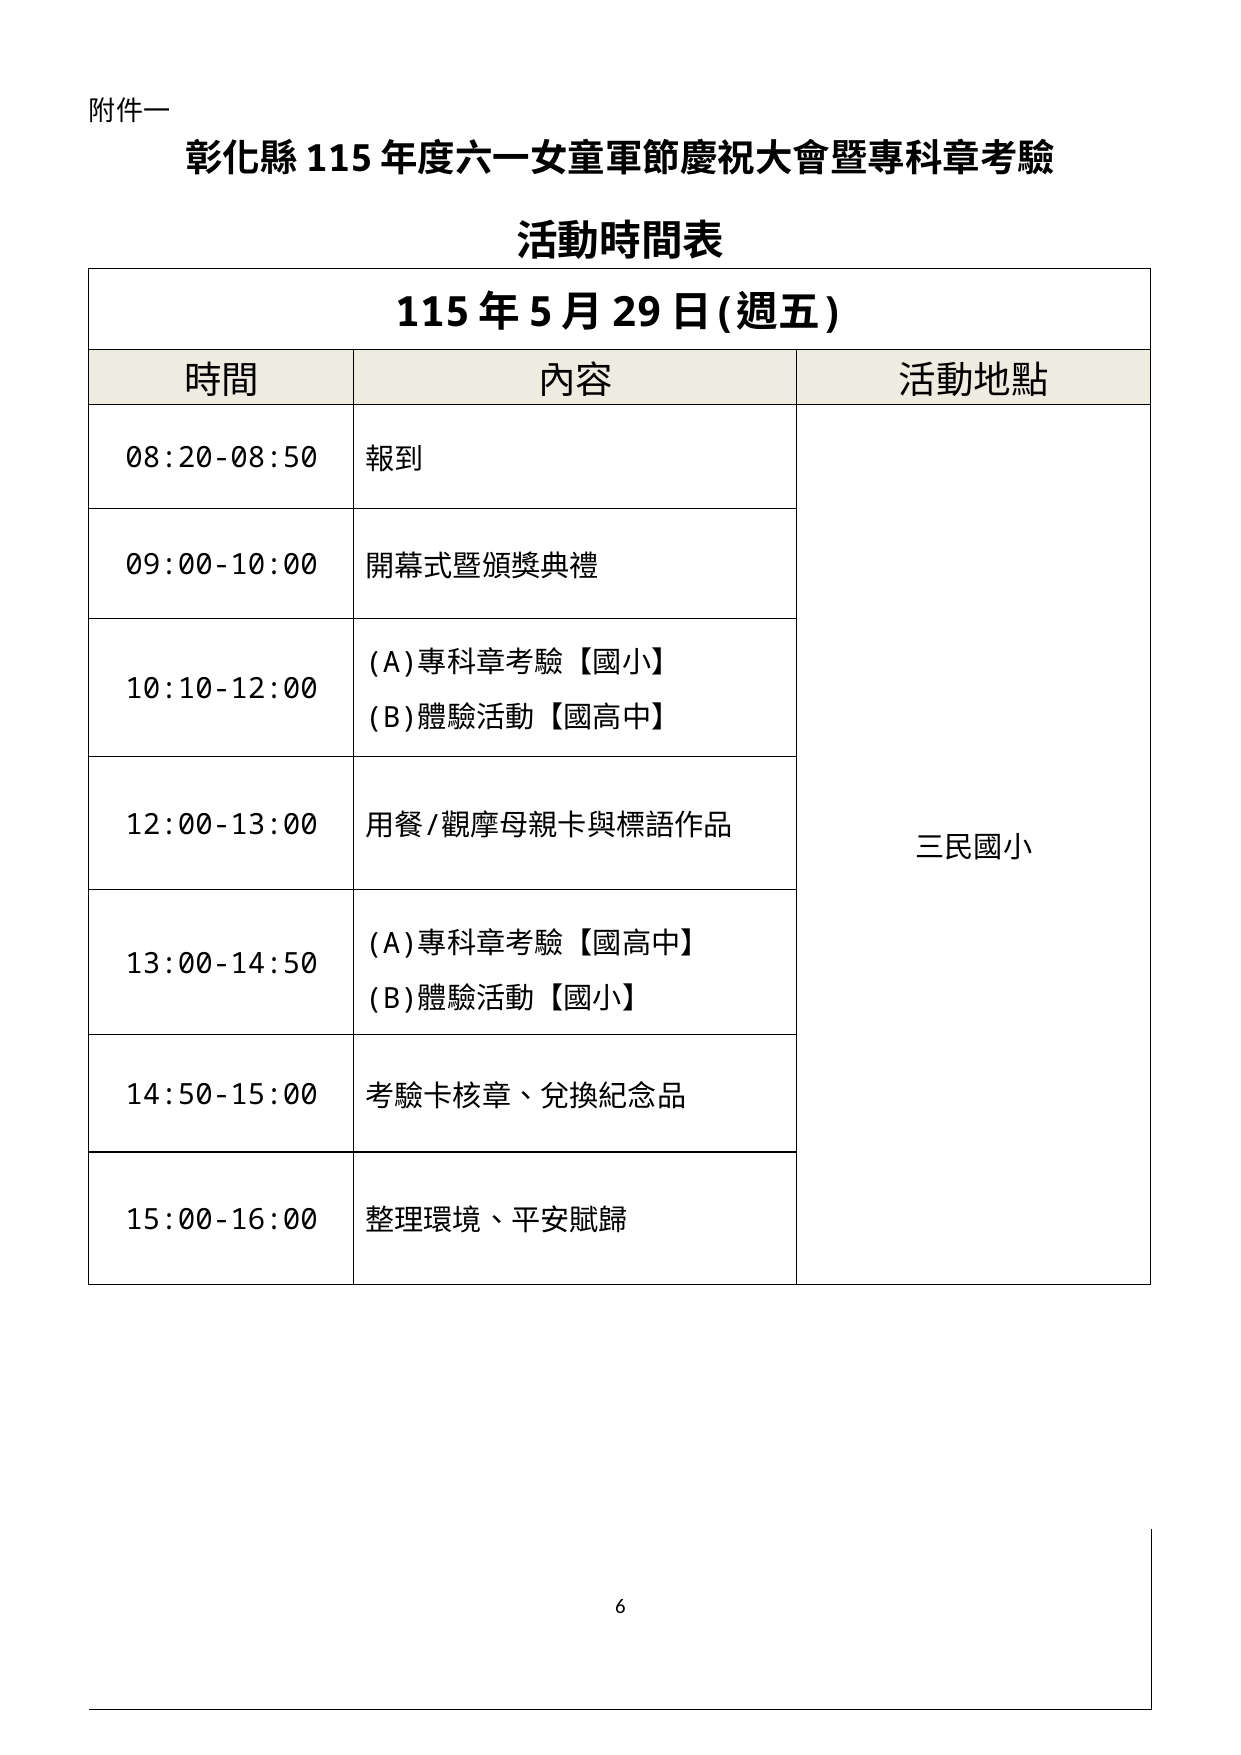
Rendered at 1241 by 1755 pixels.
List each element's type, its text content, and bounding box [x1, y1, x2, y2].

table_header 115年5月29日(週五) [89, 269, 1150, 348]
table_cell 內容 [354, 350, 796, 404]
text 附件一 [89, 89, 1152, 128]
table_cell (A)專科章考驗【國高中】 (B)體驗活動【國小】 [354, 890, 796, 1034]
table_cell 12:00-13:00 [89, 757, 353, 889]
table_cell (A)專科章考驗【國小】 (B)體驗活動【國高中】 [354, 619, 796, 756]
table_cell 13:00-14:50 [89, 890, 353, 1034]
text 彰化縣115年度六一女童軍節慶祝大會暨專科章考驗 [89, 128, 1152, 182]
table_cell 08:20-08:50 [89, 405, 353, 508]
table_cell 活動地點 [797, 350, 1150, 404]
table_cell 14:50-15:00 [89, 1035, 353, 1151]
table_cell 三民國小 [797, 405, 1150, 1284]
table_cell 報到 [354, 405, 796, 508]
table_cell 開幕式暨頒獎典禮 [354, 509, 796, 618]
table_cell 10:10-12:00 [89, 619, 353, 756]
table_cell 用餐/觀摩母親卡與標語作品 [354, 757, 796, 889]
table_cell 15:00-16:00 [89, 1153, 353, 1284]
text 活動時間表 [89, 207, 1152, 268]
table_cell 09:00-10:00 [89, 509, 353, 618]
table_cell 整理環境、平安賦歸 [354, 1153, 796, 1284]
table_cell 時間 [89, 350, 353, 404]
table_cell 考驗卡核章、兌換紀念品 [354, 1035, 796, 1151]
